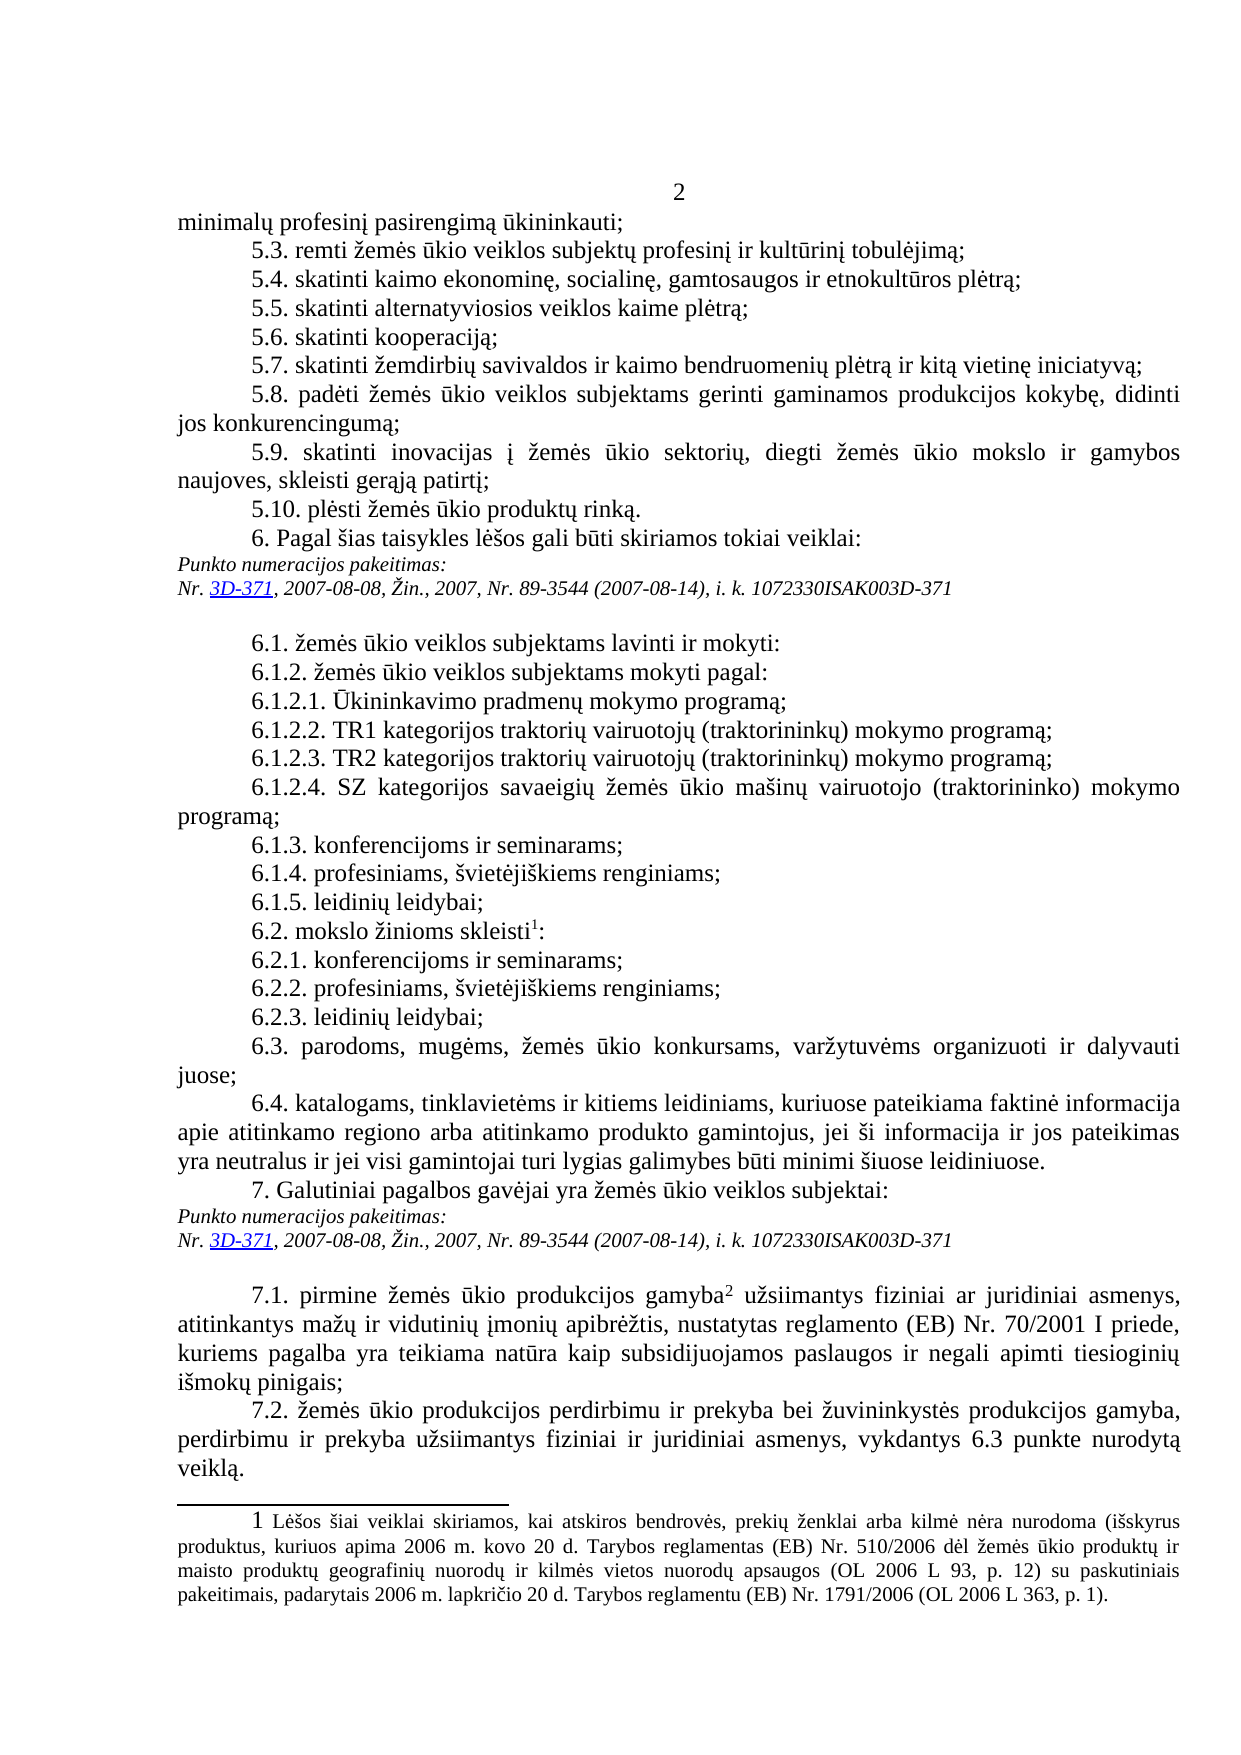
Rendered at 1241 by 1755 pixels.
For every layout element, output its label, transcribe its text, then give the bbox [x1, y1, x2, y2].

text 6.1.2.3. TR2 kategorijos traktorių vairuotojų (traktorininkų) mokymo programą; [177, 743, 1181, 772]
text 5.8. padėti žemės ūkio veiklos subjektams gerinti gaminamos produkcijos kokybę, didinti jos konkurencingumą; [177, 379, 1181, 437]
text 7. Galutiniai pagalbos gavėjai yra žemės ūkio veiklos subjektai: [177, 1175, 1181, 1203]
text 6.2.2. profesiniams, švietėjiškiems renginiams; [177, 973, 1181, 1002]
text 6.2. mokslo žinioms skleisti: [177, 916, 1181, 945]
text 7.1. pirmine žemės ūkio produkcijos gamyba2 užsiimantys fiziniai ar juridiniai asmenys, atitinkantys mažų ir vidutinių įmonių apibrėžtis, nustatytas reglamento (EB) Nr. 70/2001 I priede, kuriems pagalba yra teikiama natūra kaip subsidijuojamos paslaugos ir negali apimti tiesioginių išmokų pinigais; [177, 1280, 1181, 1395]
text 5.9. skatinti inovacijas į žemės ūkio sektorių, diegti žemės ūkio mokslo ir gamybos naujoves, skleisti gerąją patirtį; [177, 437, 1181, 494]
text minimalų profesinį pasirengimą ūkininkauti; [177, 207, 1181, 235]
text 6.1.2. žemės ūkio veiklos subjektams mokyti pagal: [177, 657, 1181, 686]
text 5.5. skatinti alternatyviosios veiklos kaime plėtrą; [177, 293, 1181, 322]
text Lėšos šiai veiklai skiriamos, kai atskiros bendrovės, prekių ženklai arba kilmė nėra nurodoma (išskyrus produktus, kuriuos apima 2006 m. kovo 20 d. Tarybos reglamentas (EB) Nr. 510/2006 dėl žemės ūkio produktų ir maisto produktų geografinių nuorodų ir kilmės vietos nuorodų apsaugos (OL 2006 L 93, p. 12) su paskutiniais pakeitimais, padarytais 2006 m. lapkričio 20 d. Tarybos reglamentu (EB) Nr. 1791/2006 (OL 2006 L 363, p. 1). [177, 1506, 1181, 1606]
text Punkto numeracijos pakeitimas: [177, 1203, 1181, 1228]
text 5.7. skatinti žemdirbių savivaldos ir kaimo bendruomenių plėtrą ir kitą vietinę iniciatyvą; [177, 350, 1181, 379]
text 6.2.3. leidinių leidybai; [177, 1002, 1181, 1031]
text 6. Pagal šias taisykles lėšos gali būti skiriamos tokiai veiklai: [177, 523, 1181, 552]
text 7.2. žemės ūkio produkcijos perdirbimu ir prekyba bei žuvininkystės produkcijos gamyba, perdirbimu ir prekyba užsiimantys fiziniai ir juridiniai asmenys, vykdantys 6.3 punkte nurodytą veiklą. [177, 1395, 1181, 1482]
text 6.2.1. konferencijoms ir seminarams; [177, 945, 1181, 973]
text 5.6. skatinti kooperaciją; [177, 322, 1181, 350]
text 6.3. parodoms, mugėms, žemės ūkio konkursams, varžytuvėms organizuoti ir dalyvauti juose; [177, 1031, 1181, 1088]
text 6.1.2.4. SZ kategorijos savaeigių žemės ūkio mašinų vairuotojo (traktorininko) mokymo programą; [177, 772, 1181, 830]
text Nr. 3D-371, 2007-08-08, Žin., 2007, Nr. 89-3544 (2007-08-14), i. k. 1072330ISAK003D-371 [177, 576, 1181, 600]
text 6.1.3. konferencijoms ir seminarams; [177, 830, 1181, 858]
text 6.1.2.1. Ūkininkavimo pradmenų mokymo programą; [177, 686, 1181, 715]
text Punkto numeracijos pakeitimas: [177, 552, 1181, 576]
text 5.4. skatinti kaimo ekonominę, socialinę, gamtosaugos ir etnokultūros plėtrą; [177, 264, 1181, 293]
text Nr. 3D-371, 2007-08-08, Žin., 2007, Nr. 89-3544 (2007-08-14), i. k. 1072330ISAK003D-371 [177, 1228, 1181, 1252]
text 5.10. plėsti žemės ūkio produktų rinką. [177, 494, 1181, 523]
text 6.1.4. profesiniams, švietėjiškiems renginiams; [177, 858, 1181, 887]
text 6.1.5. leidinių leidybai; [177, 887, 1181, 916]
text 6.1. žemės ūkio veiklos subjektams lavinti ir mokyti: [177, 628, 1181, 657]
text 6.1.2.2. TR1 kategorijos traktorių vairuotojų (traktorininkų) mokymo programą; [177, 715, 1181, 743]
text 5.3. remti žemės ūkio veiklos subjektų profesinį ir kultūrinį tobulėjimą; [177, 235, 1181, 264]
text 6.4. katalogams, tinklavietėms ir kitiems leidiniams, kuriuose pateikiama faktinė informacija apie atitinkamo regiono arba atitinkamo produkto gamintojus, jei ši informacija ir jos pateikimas yra neutralus ir jei visi gamintojai turi lygias galimybes būti minimi šiuose leidiniuose. [177, 1088, 1181, 1175]
